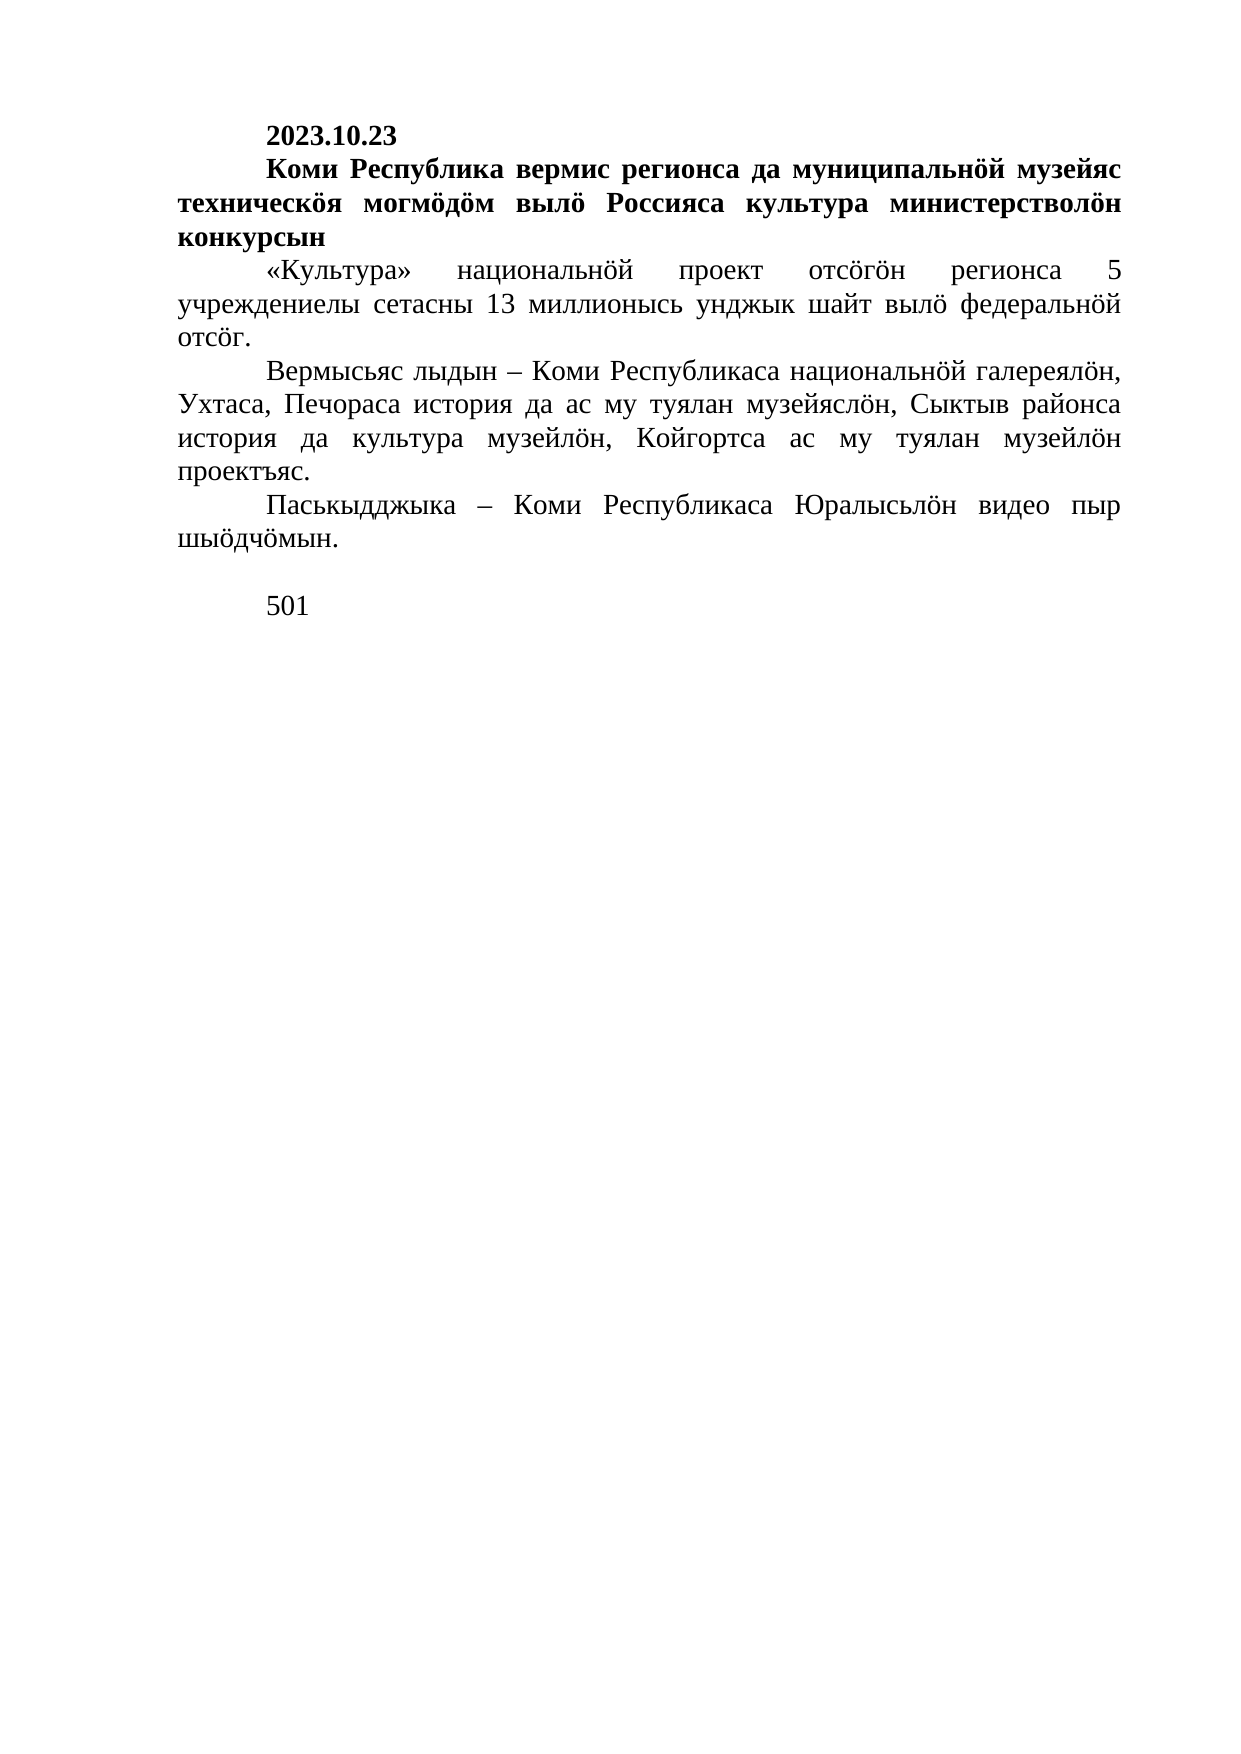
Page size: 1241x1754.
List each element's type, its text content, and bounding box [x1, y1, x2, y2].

text Вермысьяс лыдын – Коми Республикаса национальнӧй галереялӧн, Ухтаса, Печораса история да ас му туялан музейяслӧн, Сыктыв районса история да культура музейлӧн, Койгортса ас му туялан музейлӧн проектъяс. [177, 353, 1122, 487]
text «Культура» национальнӧй проект отсӧгӧн регионса 5 учреждениелы сетасны 13 миллионысь унджык шайт вылӧ федеральнӧй отсӧг. [177, 252, 1122, 353]
text Коми Республика вермис регионса да муниципальнӧй музейяс техническӧя могмӧдӧм вылӧ Россияса культура министерстволӧн конкурсын [177, 152, 1122, 252]
text Паськыдджыка – Коми Республикаса Юралысьлӧн видео пыр шыӧдчӧмын. [177, 487, 1122, 554]
text 2023.10.23 [177, 118, 1122, 152]
text 501 [177, 588, 1122, 621]
